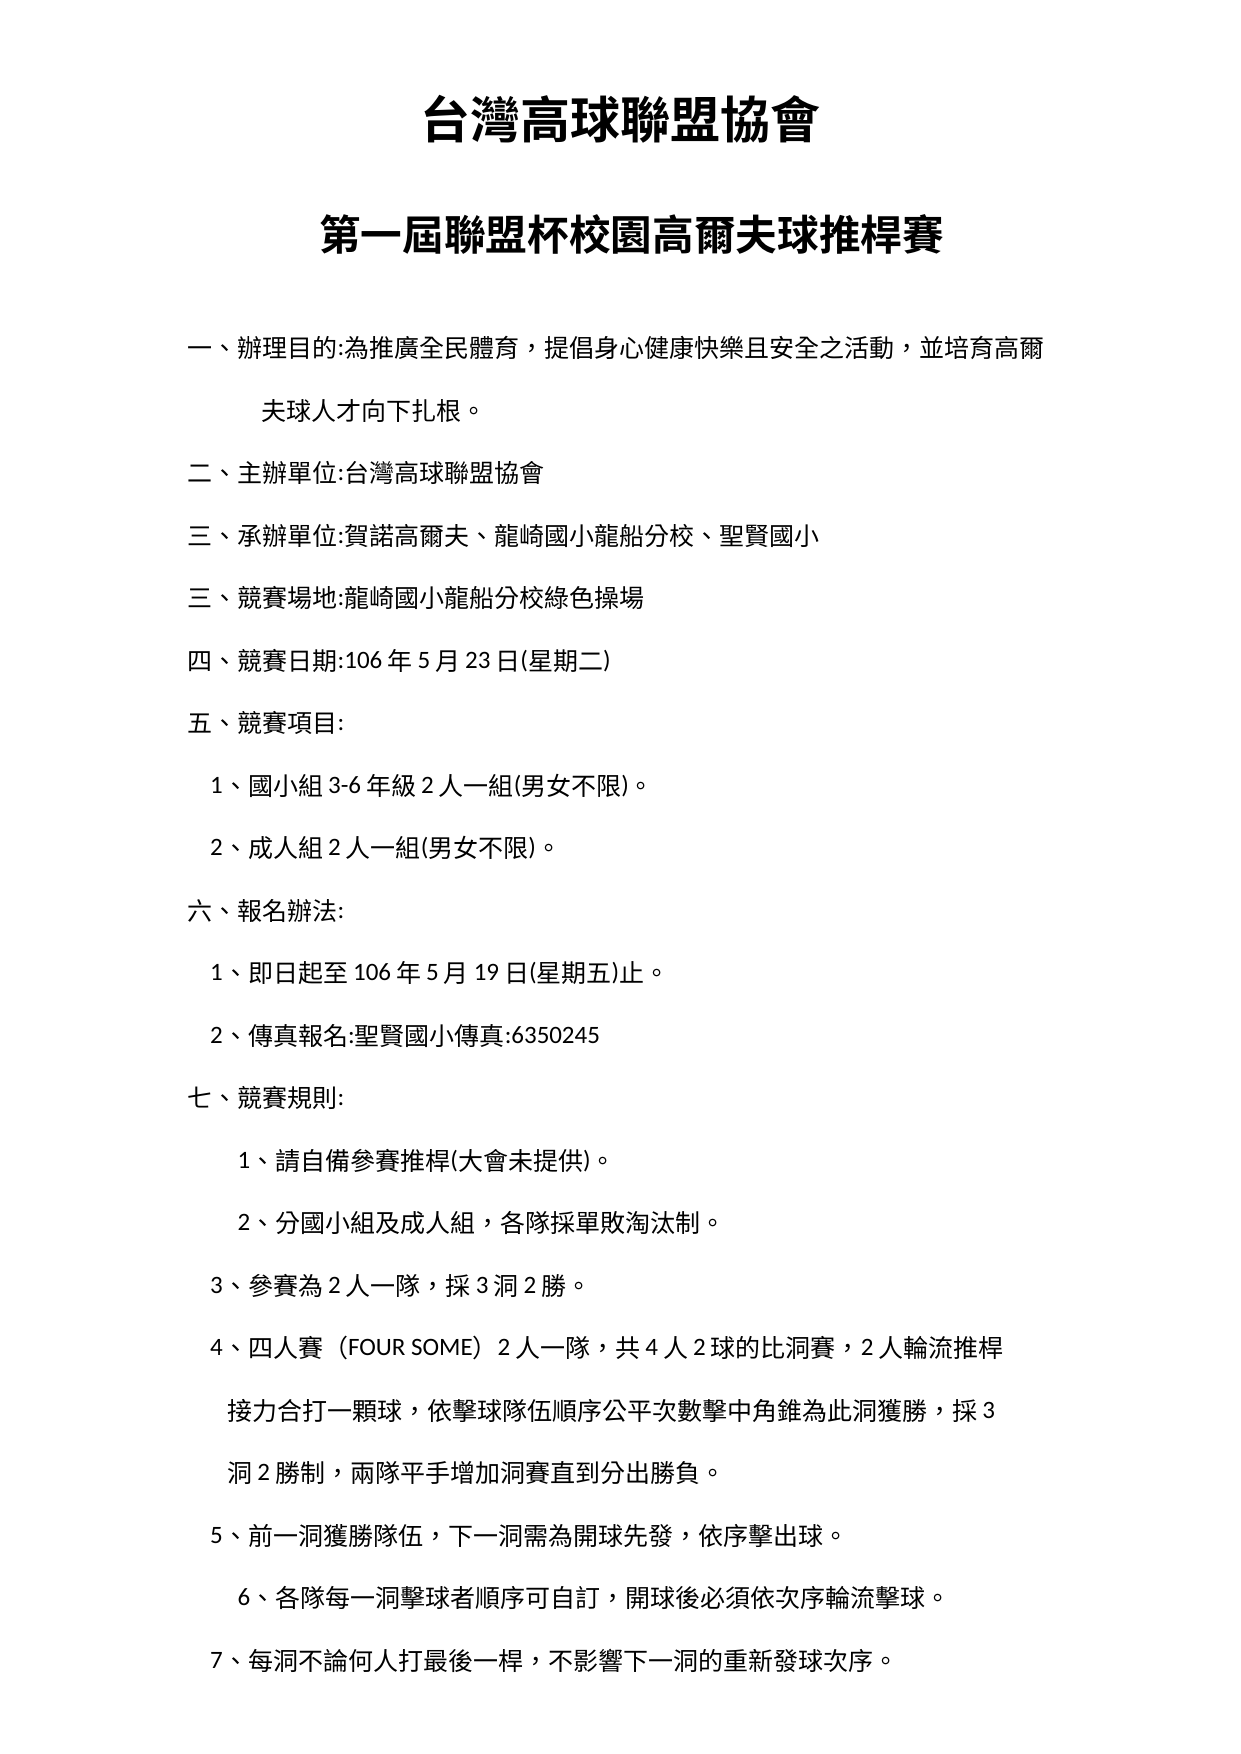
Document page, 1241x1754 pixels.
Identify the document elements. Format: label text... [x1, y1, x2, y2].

text 夫球人才向下扎根。 [187, 368, 1053, 430]
text 三、承辦單位:賀諾高爾夫、龍崎國小龍船分校、聖賢國小 [187, 493, 1053, 555]
text 2、成人組2人一組(男女不限)。 [187, 805, 1053, 868]
text 第一屆聯盟杯校園高爾夫球推桿賽 [187, 202, 1053, 263]
text 4、四人賽（FOUR SOME）2人一隊，共4人2球的比洞賽，2人輪流推桿 [187, 1305, 1053, 1368]
text 5、前一洞獲勝隊伍，下一洞需為開球先發，依序擊出球。 [187, 1493, 1053, 1555]
text 二、主辦單位:台灣高球聯盟協會 [187, 430, 1053, 493]
text 1、國小組3-6年級2人一組(男女不限)。 [187, 743, 1053, 805]
text 7、每洞不論何人打最後一桿，不影響下一洞的重新發球次序。 [187, 1618, 1053, 1680]
text 洞2勝制，兩隊平手增加洞賽直到分出勝負。 [187, 1430, 1053, 1493]
text 三、競賽場地:龍崎國小龍船分校綠色操場 [187, 555, 1053, 618]
text 1、即日起至106年5月19日(星期五)止。 2、傳真報名:聖賢國小傳真:6350245 [187, 930, 1053, 1055]
text 五、競賽項目: [187, 680, 1053, 743]
text 2、分國小組及成人組，各隊採單敗淘汰制。 [187, 1180, 1053, 1243]
text 3、參賽為2人一隊，採3洞2勝。 [187, 1243, 1053, 1305]
text 台灣高球聯盟協會 [187, 80, 1053, 152]
text 一、辦理目的:為推廣全民體育，提倡身心健康快樂且安全之活動，並培育高爾 [187, 305, 1053, 368]
text 六、報名辦法: [187, 868, 1053, 930]
text 接力合打一顆球，依擊球隊伍順序公平次數擊中角錐為此洞獲勝，採3 [187, 1368, 1053, 1430]
text 1、請自備參賽推桿(大會未提供)。 [187, 1118, 1053, 1180]
text 6、各隊每一洞擊球者順序可自訂，開球後必須依次序輪流擊球。 [187, 1555, 1053, 1618]
text 四、競賽日期:106年5月23日(星期二) [187, 618, 1053, 680]
text 七、競賽規則: [187, 1055, 1053, 1118]
